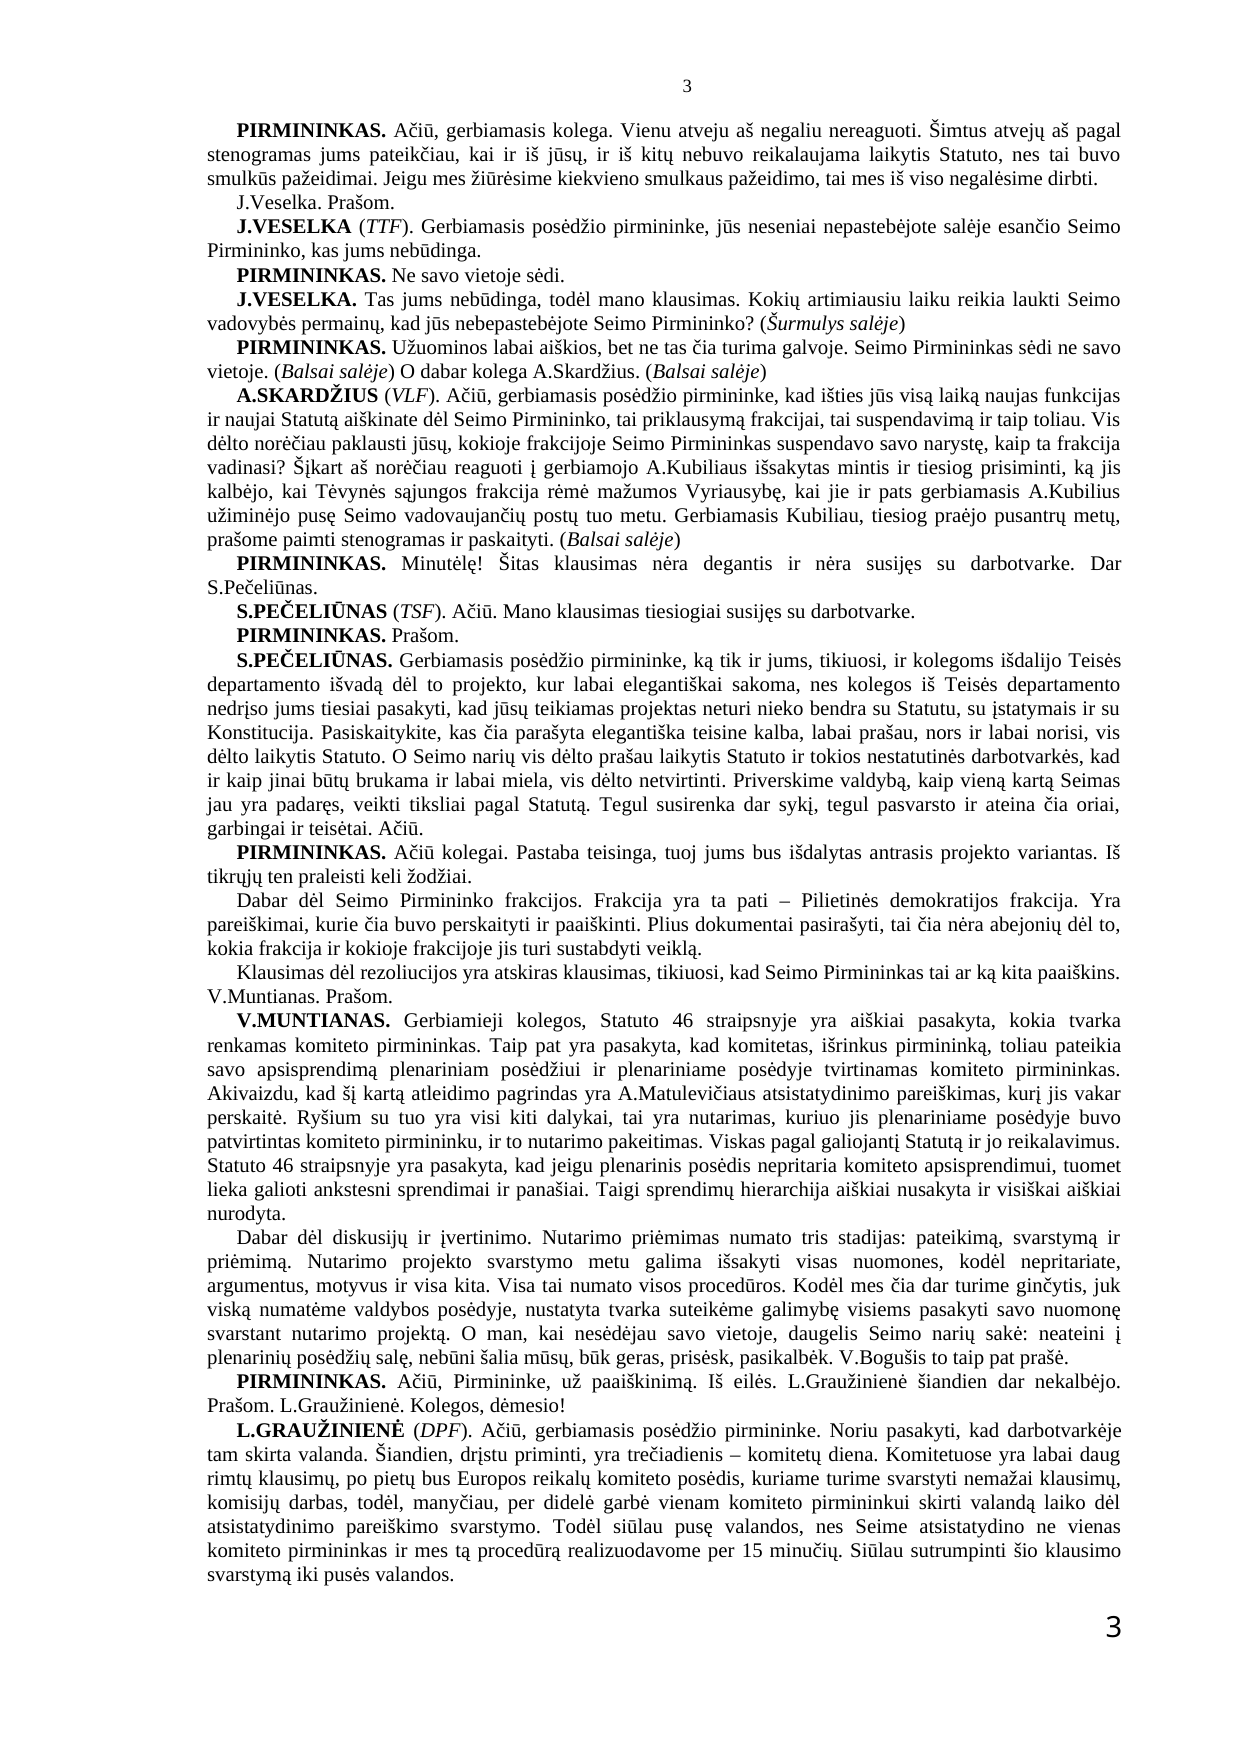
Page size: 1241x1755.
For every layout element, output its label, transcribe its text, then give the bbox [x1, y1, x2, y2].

text PIRMININKAS. Ačiū, Pirmininke, už paaiškinimą. Iš eilės. L.Graužinienė šiandien dar nekalbėjo. Prašom. L.Graužinienė. Kolegos, dėmesio! [207, 1369, 1122, 1417]
text Dabar dėl Seimo Pirmininko frakcijos. Frakcija yra ta pati – Pilietinės demokratijos frakcija. Yra pareiškimai, kurie čia buvo perskaityti ir paaiškinti. Plius dokumentai pasirašyti, tai čia nėra abejonių dėl to, kokia frakcija ir kokioje frakcijoje jis turi sustabdyti veiklą. [207, 888, 1122, 960]
text Klausimas dėl rezoliucijos yra atskiras klausimas, tikiuosi, kad Seimo Pirmininkas tai ar ką kita paaiškins. V.Muntianas. Prašom. [207, 960, 1122, 1008]
text J.VESELKA (TTF). Gerbiamasis posėdžio pirmininke, jūs neseniai nepastebėjote salėje esančio Seimo Pirmininko, kas jums nebūdinga. [207, 214, 1122, 262]
text PIRMININKAS. Minutėlę! Šitas klausimas nėra degantis ir nėra susijęs su darbotvarke. Dar S.Pečeliūnas. [207, 551, 1122, 599]
text Dabar dėl diskusijų ir įvertinimo. Nutarimo priėmimas numato tris stadijas: pateikimą, svarstymą ir priėmimą. Nutarimo projekto svarstymo metu galima išsakyti visas nuomones, kodėl nepritariate, argumentus, motyvus ir visa kita. Visa tai numato visos procedūros. Kodėl mes čia dar turime ginčytis, juk viską numatėme valdybos posėdyje, nustatyta tvarka suteikėme galimybę visiems pasakyti savo nuomonę svarstant nutarimo projektą. O man, kai nesėdėjau savo vietoje, daugelis Seimo narių sakė: neateini į plenarinių posėdžių salę, nebūni šalia mūsų, būk geras, prisėsk, pasikalbėk. V.Bogušis to taip pat prašė. [207, 1225, 1122, 1369]
text PIRMININKAS. Ačiū kolegai. Pastaba teisinga, tuoj jums bus išdalytas antrasis projekto variantas. Iš tikrųjų ten praleisti keli žodžiai. [207, 840, 1122, 888]
text J.Veselka. Prašom. [207, 190, 1122, 214]
text V.MUNTIANAS. Gerbiamieji kolegos, Statuto 46 straipsnyje yra aiškiai pasakyta, kokia tvarka renkamas komiteto pirmininkas. Taip pat yra pasakyta, kad komitetas, išrinkus pirmininką, toliau pateikia savo apsisprendimą plenariniam posėdžiui ir plenariniame posėdyje tvirtinamas komiteto pirmininkas. Akivaizdu, kad šį kartą atleidimo pagrindas yra A.Matulevičiaus atsistatydinimo pareiškimas, kurį jis vakar perskaitė. Ryšium su tuo yra visi kiti dalykai, tai yra nutarimas, kuriuo jis plenariniame posėdyje buvo patvirtintas komiteto pirmininku, ir to nutarimo pakeitimas. Viskas pagal galiojantį Statutą ir jo reikalavimus. Statuto 46 straipsnyje yra pasakyta, kad jeigu plenarinis posėdis nepritaria komiteto apsisprendimui, tuomet lieka galioti ankstesni sprendimai ir panašiai. Taigi sprendimų hierarchija aiškiai nusakyta ir visiškai aiškiai nurodyta. [207, 1008, 1122, 1225]
text A.SKARDŽIUS (VLF). Ačiū, gerbiamasis posėdžio pirmininke, kad išties jūs visą laiką naujas funkcijas ir naujai Statutą aiškinate dėl Seimo Pirmininko, tai priklausymą frakcijai, tai suspendavimą ir taip toliau. Vis dėlto norėčiau paklausti jūsų, kokioje frakcijoje Seimo Pirmininkas suspendavo savo narystę, kaip ta frakcija vadinasi? Šįkart aš norėčiau reaguoti į gerbiamojo A.Kubiliaus išsakytas mintis ir tiesiog prisiminti, ką jis kalbėjo, kai Tėvynės sąjungos frakcija rėmė mažumos Vyriausybę, kai jie ir pats gerbiamasis A.Kubilius užiminėjo pusę Seimo vadovaujančių postų tuo metu. Gerbiamasis Kubiliau, tiesiog praėjo pusantrų metų, prašome paimti stenogramas ir paskaityti. (Balsai salėje) [207, 383, 1122, 551]
text S.PEČELIŪNAS (TSF). Ačiū. Mano klausimas tiesiogiai susijęs su darbotvarke. [207, 599, 1122, 623]
text PIRMININKAS. Užuominos labai aiškios, bet ne tas čia turima galvoje. Seimo Pirmininkas sėdi ne savo vietoje. (Balsai salėje) O dabar kolega A.Skardžius. (Balsai salėje) [207, 335, 1122, 383]
text PIRMININKAS. Ne savo vietoje sėdi. [207, 262, 1122, 287]
text S.PEČELIŪNAS. Gerbiamasis posėdžio pirmininke, ką tik ir jums, tikiuosi, ir kolegoms išdalijo Teisės departamento išvadą dėl to projekto, kur labai elegantiškai sakoma, nes kolegos iš Teisės departamento nedrįso jums tiesiai pasakyti, kad jūsų teikiamas projektas neturi nieko bendra su Statutu, su įstatymais ir su Konstitucija. Pasiskaitykite, kas čia parašyta elegantiška teisine kalba, labai prašau, nors ir labai norisi, vis dėlto laikytis Statuto. O Seimo narių vis dėlto prašau laikytis Statuto ir tokios nestatutinės darbotvarkės, kad ir kaip jinai būtų brukama ir labai miela, vis dėlto netvirtinti. Priverskime valdybą, kaip vieną kartą Seimas jau yra padaręs, veikti tiksliai pagal Statutą. Tegul susirenka dar sykį, tegul pasvarsto ir ateina čia oriai, garbingai ir teisėtai. Ačiū. [207, 647, 1122, 840]
text J.VESELKA. Tas jums nebūdinga, todėl mano klausimas. Kokių artimiausiu laiku reikia laukti Seimo vadovybės permainų, kad jūs nebepastebėjote Seimo Pirmininko? (Šurmulys salėje) [207, 287, 1122, 335]
text PIRMININKAS. Ačiū, gerbiamasis kolega. Vienu atveju aš negaliu nereaguoti. Šimtus atvejų aš pagal stenogramas jums pateikčiau, kai ir iš jūsų, ir iš kitų nebuvo reikalaujama laikytis Statuto, nes tai buvo smulkūs pažeidimai. Jeigu mes žiūrėsime kiekvieno smulkaus pažeidimo, tai mes iš viso negalėsime dirbti. [207, 118, 1122, 190]
text PIRMININKAS. Prašom. [207, 623, 1122, 647]
text L.GRAUŽINIENĖ (DPF). Ačiū, gerbiamasis posėdžio pirmininke. Noriu pasakyti, kad darbotvarkėje tam skirta valanda. Šiandien, drįstu priminti, yra trečiadienis – komitetų diena. Komitetuose yra labai daug rimtų klausimų, po pietų bus Europos reikalų komiteto posėdis, kuriame turime svarstyti nemažai klausimų, komisijų darbas, todėl, manyčiau, per didelė garbė vienam komiteto pirmininkui skirti valandą laiko dėl atsistatydinimo pareiškimo svarstymo. Todėl siūlau pusę valandos, nes Seime atsistatydino ne vienas komiteto pirmininkas ir mes tą procedūrą realizuodavome per 15 minučių. Siūlau sutrumpinti šio klausimo svarstymą iki pusės valandos. [207, 1417, 1122, 1586]
